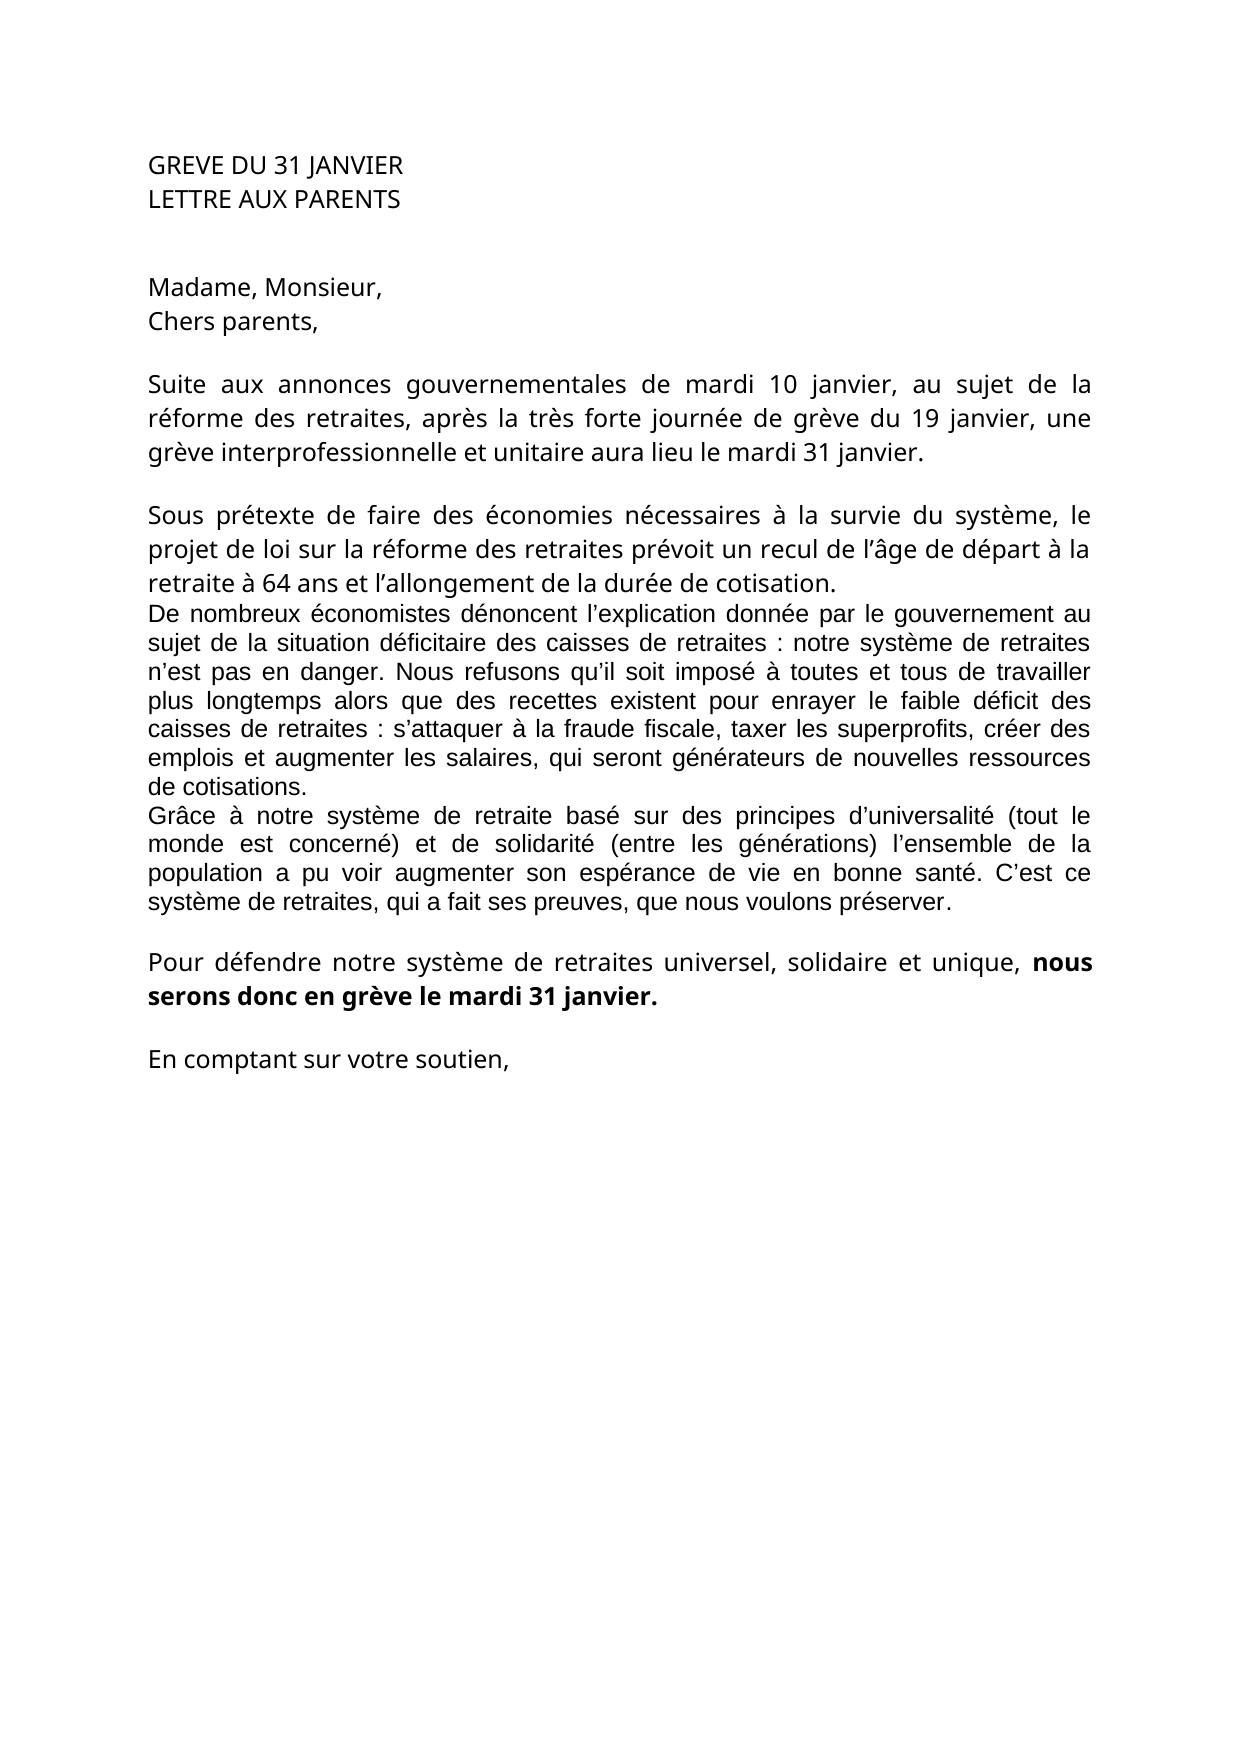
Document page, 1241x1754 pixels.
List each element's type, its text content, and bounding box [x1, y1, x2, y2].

text De nombreux économistes dénoncent l’explication donnée par le gouvernement au sujet de la situation déficitaire des caisses de retraites : notre système de retraites n’est pas en danger. Nous refusons qu’il soit imposé à toutes et tous de travailler plus longtemps alors que des recettes existent pour enrayer le faible déficit des caisses de retraites : s’attaquer à la fraude fiscale, taxer les superprofits, créer des emplois et augmenter les salaires, qui seront générateurs de nouvelles ressources de cotisations. [148, 599, 1093, 801]
text LETTRE AUX PARENTS [148, 182, 1093, 216]
text Suite aux annonces gouvernementales de mardi 10 janvier, au sujet de la réforme des retraites, après la très forte journée de grève du 19 janvier, une grève interprofessionnelle et unitaire aura lieu le mardi 31 janvier. [148, 366, 1093, 468]
text En comptant sur votre soutien, [148, 1041, 1093, 1075]
text Madame, Monsieur, [148, 269, 1093, 303]
text GREVE DU 31 JANVIER [148, 148, 1093, 182]
text Sous prétexte de faire des économies nécessaires à la survie du système, le projet de loi sur la réforme des retraites prévoit un recul de l’âge de départ à la retraite à 64 ans et l’allongement de la durée de cotisation. [148, 497, 1093, 599]
text Chers parents, [148, 303, 1093, 338]
text Pour défendre notre système de retraites universel, solidaire et unique, nous serons donc en grève le mardi 31 janvier. [148, 944, 1093, 1013]
text Grâce à notre système de retraite basé sur des principes d’universalité (tout le monde est concerné) et de solidarité (entre les générations) l’ensemble de la population a pu voir augmenter son espérance de vie en bonne santé. C’est ce système de retraites, qui a fait ses preuves, que nous voulons préserver. [148, 801, 1093, 916]
